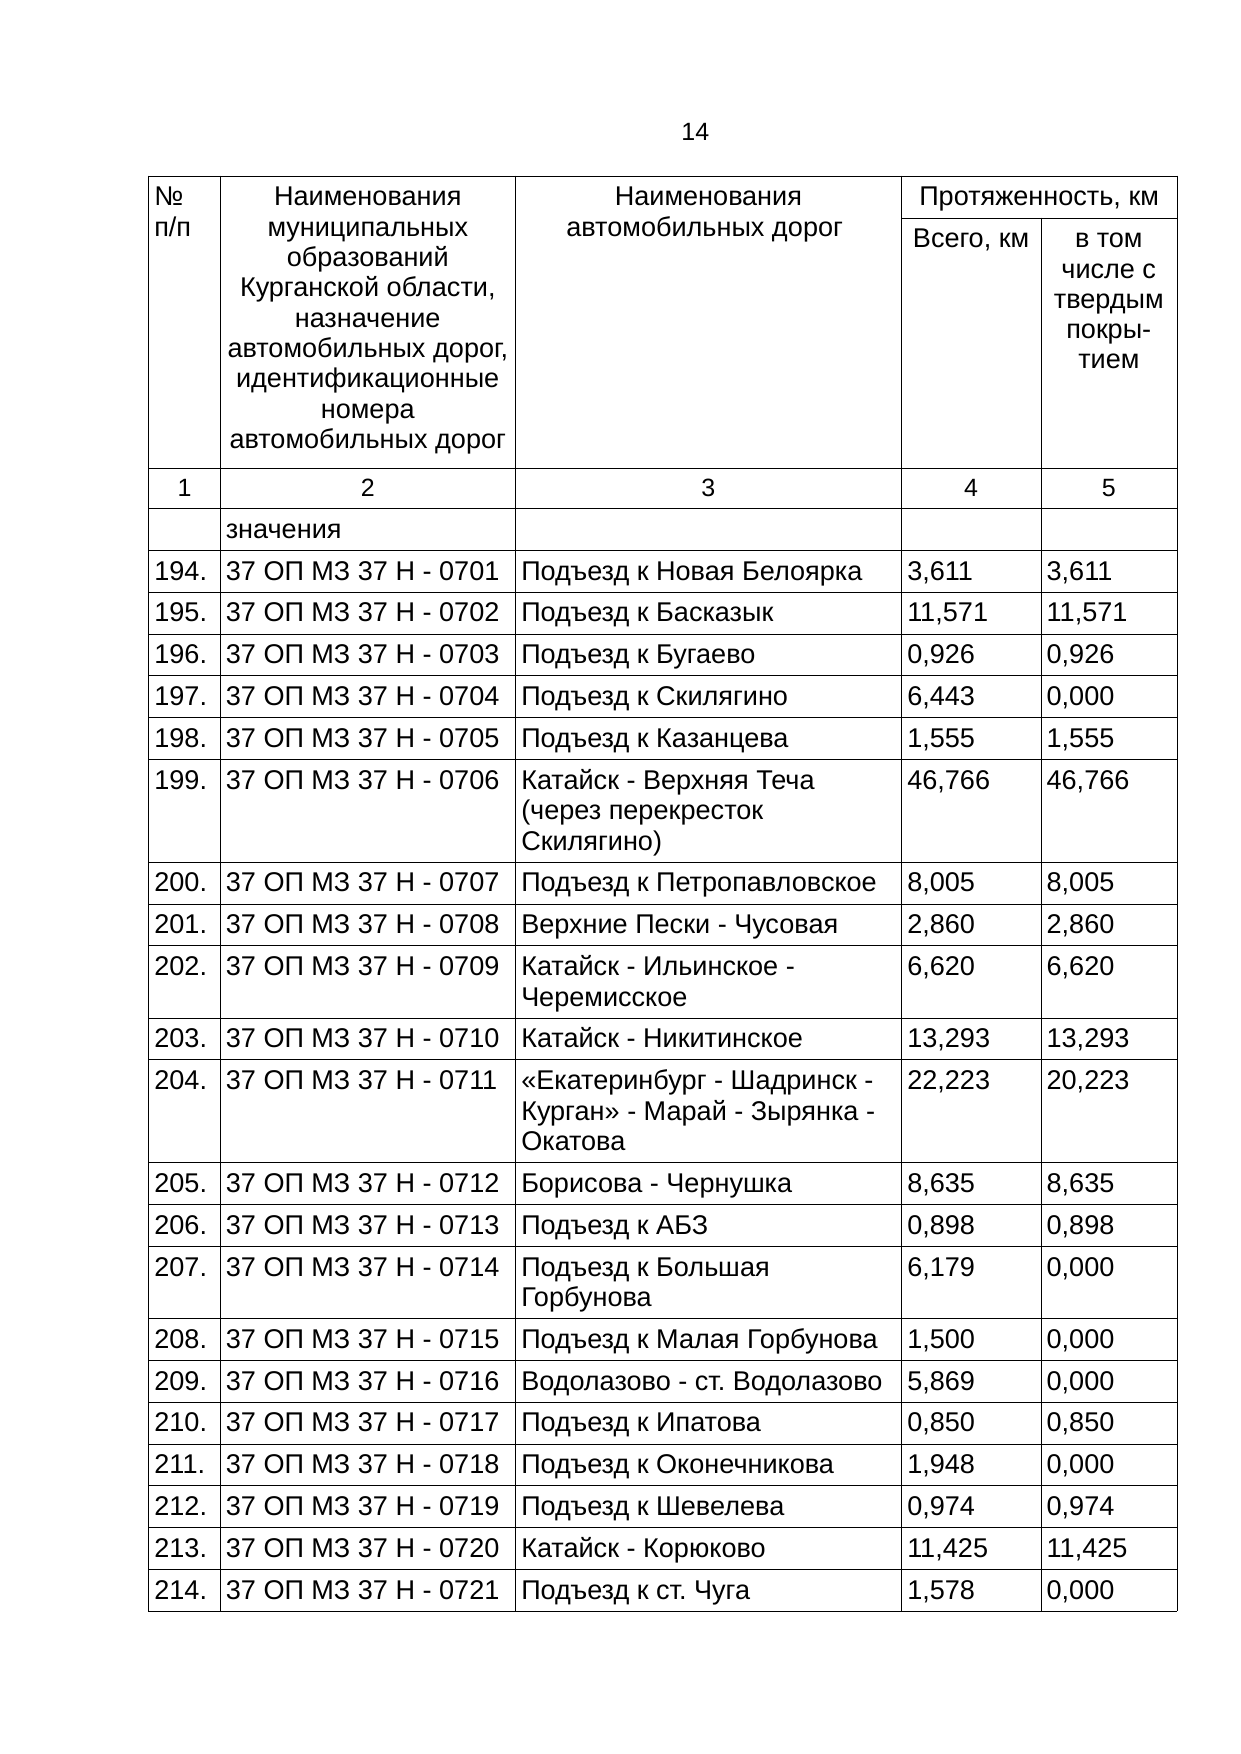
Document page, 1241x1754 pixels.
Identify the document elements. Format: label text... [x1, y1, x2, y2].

table_cell Подъезд к Бугаево [516, 635, 901, 675]
table_cell Подъезд к Скилягино [516, 676, 901, 717]
table_cell 37 ОП МЗ 37 Н - 0719 [221, 1486, 515, 1527]
table_cell «Екатеринбург - Шадринск - Курган» - Марай - Зырянка - Окатова [516, 1060, 901, 1162]
table_cell 209. [149, 1361, 220, 1402]
table_cell 8,635 [1042, 1163, 1177, 1204]
table_cell 13,293 [1042, 1019, 1177, 1059]
table_cell 213. [149, 1528, 220, 1569]
table_header Протяженность, км [902, 177, 1177, 217]
table_cell 37 ОП МЗ 37 Н - 0711 [221, 1060, 515, 1162]
table_cell Подъезд к ст. Чуга [516, 1570, 901, 1611]
table_cell 1 [149, 469, 220, 508]
table_cell 0,850 [1042, 1403, 1177, 1443]
table_cell 2,860 [1042, 905, 1177, 945]
table_cell Подъезд к Малая Горбунова [516, 1319, 901, 1360]
table_cell 5,869 [902, 1361, 1041, 1402]
table_cell Катайск - Верхняя Теча (через перекресток Скилягино) [516, 760, 901, 862]
table_cell 207. [149, 1247, 220, 1318]
table_cell Подъезд к Петропавловское [516, 863, 901, 903]
table_cell 46,766 [902, 760, 1041, 862]
table_cell 0,974 [1042, 1486, 1177, 1527]
table_cell Всего, км [902, 219, 1041, 468]
table_cell 37 ОП МЗ 37 Н - 0716 [221, 1361, 515, 1402]
table_cell в том числе с твердым покры-тием [1042, 219, 1177, 468]
table_cell [149, 509, 220, 550]
table_cell Катайск - Корюково [516, 1528, 901, 1569]
table_cell 37 ОП МЗ 37 Н - 0712 [221, 1163, 515, 1204]
table_cell 201. [149, 905, 220, 945]
table_cell 1,555 [1042, 718, 1177, 759]
table_cell 37 ОП МЗ 37 Н - 0709 [221, 946, 515, 1017]
table_cell 37 ОП МЗ 37 Н - 0720 [221, 1528, 515, 1569]
table_cell 202. [149, 946, 220, 1017]
table_cell 203. [149, 1019, 220, 1059]
table_cell Катайск - Ильинское - Черемисское [516, 946, 901, 1017]
table_cell 6,620 [902, 946, 1041, 1017]
table_cell 8,635 [902, 1163, 1041, 1204]
table_cell 6,620 [1042, 946, 1177, 1017]
table_cell [516, 509, 901, 550]
table_cell 6,443 [902, 676, 1041, 717]
table_cell Подъезд к Оконечникова [516, 1445, 901, 1485]
table_cell 4 [902, 469, 1041, 508]
table_cell 194. [149, 551, 220, 592]
table_cell 37 ОП МЗ 37 Н - 0710 [221, 1019, 515, 1059]
table_cell 37 ОП МЗ 37 Н - 0714 [221, 1247, 515, 1318]
table_cell 0,850 [902, 1403, 1041, 1443]
table_cell 6,179 [902, 1247, 1041, 1318]
table_cell 11,571 [902, 593, 1041, 633]
table_cell Подъезд к Шевелева [516, 1486, 901, 1527]
table_cell Верхние Пески - Чусовая [516, 905, 901, 945]
table_cell 214. [149, 1570, 220, 1611]
table_cell 0,926 [1042, 635, 1177, 675]
table_cell 206. [149, 1205, 220, 1246]
table_cell 13,293 [902, 1019, 1041, 1059]
table_cell 3 [516, 469, 901, 508]
table_cell 20,223 [1042, 1060, 1177, 1162]
table_cell 195. [149, 593, 220, 633]
table_cell 210. [149, 1403, 220, 1443]
table_cell 37 ОП МЗ 37 Н - 0705 [221, 718, 515, 759]
table_cell 211. [149, 1445, 220, 1485]
table_cell Подъезд к Большая Горбунова [516, 1247, 901, 1318]
table_cell [902, 509, 1041, 550]
table_cell 3,611 [1042, 551, 1177, 592]
table_cell Водолазово - ст. Водолазово [516, 1361, 901, 1402]
table_cell 0,000 [1042, 1319, 1177, 1360]
table_cell 5 [1042, 469, 1177, 508]
table_cell 2,860 [902, 905, 1041, 945]
table_cell 1,578 [902, 1570, 1041, 1611]
table_cell 0,000 [1042, 1361, 1177, 1402]
table_header Наименования муниципальных образований Курганской области, назначение автомобильных дорог, идентификационные номера автомобильных дорог [221, 177, 515, 468]
table_cell 205. [149, 1163, 220, 1204]
table_cell 37 ОП МЗ 37 Н - 0703 [221, 635, 515, 675]
table_cell 37 ОП МЗ 37 Н - 0708 [221, 905, 515, 945]
table_cell 37 ОП МЗ 37 Н - 0704 [221, 676, 515, 717]
table_cell 11,425 [1042, 1528, 1177, 1569]
table_cell 37 ОП МЗ 37 Н - 0713 [221, 1205, 515, 1246]
table_cell 3,611 [902, 551, 1041, 592]
table_cell 0,898 [902, 1205, 1041, 1246]
table_cell 196. [149, 635, 220, 675]
table_cell 37 ОП МЗ 37 Н - 0706 [221, 760, 515, 862]
table_cell 0,926 [902, 635, 1041, 675]
table_cell 11,425 [902, 1528, 1041, 1569]
table_cell 0,000 [1042, 1247, 1177, 1318]
table_cell 8,005 [1042, 863, 1177, 903]
table_cell 0,000 [1042, 676, 1177, 717]
table_cell 1,948 [902, 1445, 1041, 1485]
table_cell 197. [149, 676, 220, 717]
table_cell 212. [149, 1486, 220, 1527]
table_cell 0,000 [1042, 1445, 1177, 1485]
table_cell 37 ОП МЗ 37 Н - 0702 [221, 593, 515, 633]
table_cell 37 ОП МЗ 37 Н - 0717 [221, 1403, 515, 1443]
table_cell Подъезд к Новая Белоярка [516, 551, 901, 592]
table_cell 204. [149, 1060, 220, 1162]
table_cell 37 ОП МЗ 37 Н - 0721 [221, 1570, 515, 1611]
table_cell 0,898 [1042, 1205, 1177, 1246]
table_cell [1042, 509, 1177, 550]
table_cell 1,555 [902, 718, 1041, 759]
table_cell 198. [149, 718, 220, 759]
table_cell Катайск - Никитинское [516, 1019, 901, 1059]
table_cell 37 ОП МЗ 37 Н - 0707 [221, 863, 515, 903]
table_header Наименования автомобильных дорог [516, 177, 901, 468]
table_cell 2 [221, 469, 515, 508]
table_header № п/п [149, 177, 220, 468]
table_cell 0,000 [1042, 1570, 1177, 1611]
table_cell Подъезд к Ипатова [516, 1403, 901, 1443]
table_cell 199. [149, 760, 220, 862]
table_cell 11,571 [1042, 593, 1177, 633]
table_cell значения [221, 509, 515, 550]
table_cell Борисова - Чернушка [516, 1163, 901, 1204]
table_cell 46,766 [1042, 760, 1177, 862]
table_cell 0,974 [902, 1486, 1041, 1527]
table_cell 37 ОП МЗ 37 Н - 0715 [221, 1319, 515, 1360]
table_cell 208. [149, 1319, 220, 1360]
table_cell 37 ОП МЗ 37 Н - 0701 [221, 551, 515, 592]
table_cell Подъезд к АБЗ [516, 1205, 901, 1246]
table_cell Подъезд к Басказык [516, 593, 901, 633]
table_cell 8,005 [902, 863, 1041, 903]
table_cell 1,500 [902, 1319, 1041, 1360]
table_cell 22,223 [902, 1060, 1041, 1162]
table_cell 37 ОП МЗ 37 Н - 0718 [221, 1445, 515, 1485]
table_cell Подъезд к Казанцева [516, 718, 901, 759]
table_cell 200. [149, 863, 220, 903]
